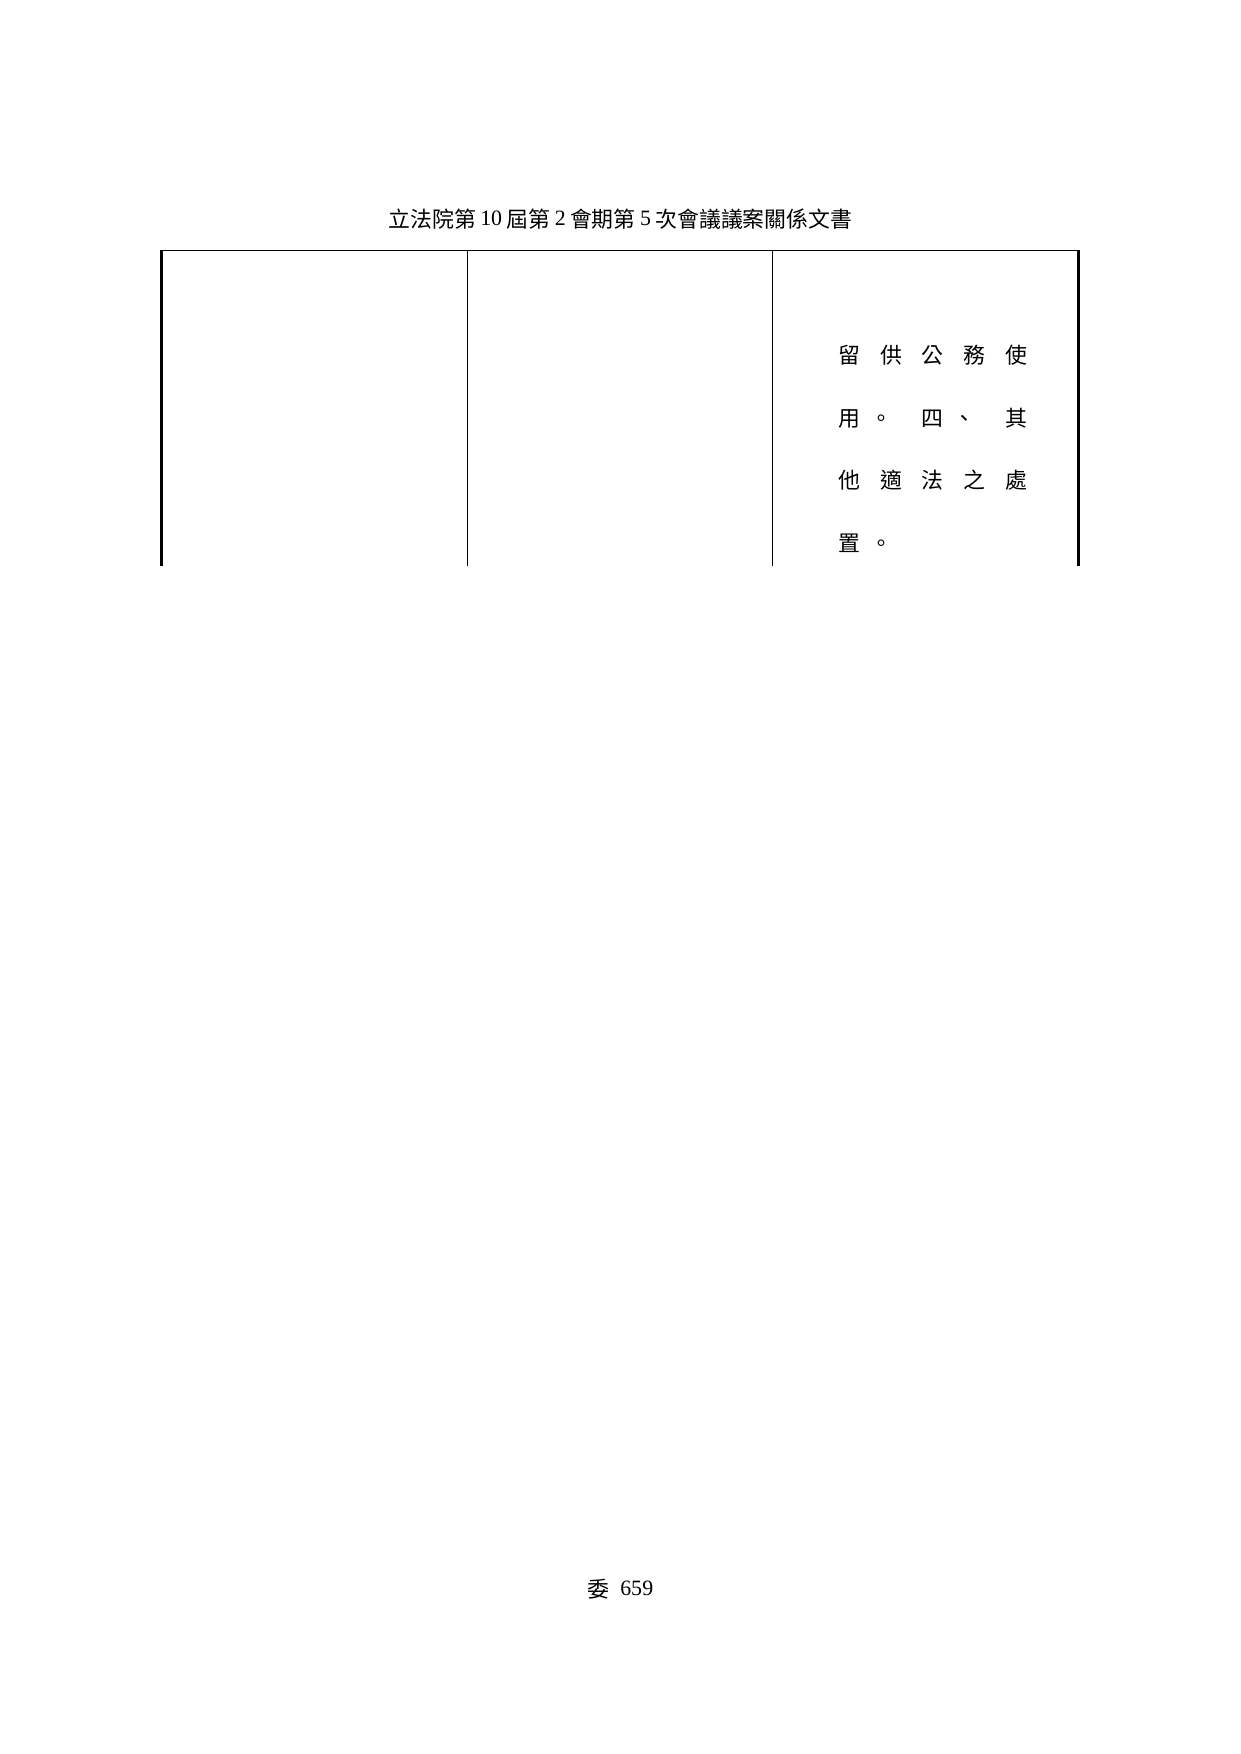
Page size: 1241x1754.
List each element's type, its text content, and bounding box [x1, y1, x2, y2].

table_cell 一、近年來中國籍抽砂船頻繁越界侵擾我國專屬經濟海域，以組織性、系統性方式於台灣灘海域內非法盜採砂石，嚴重破壞海洋環境及自然生態，更危害我國國土安全。 二、為有效嚇阻盜砂行為，爰增訂第二項，明定在中華民國專屬經濟海域或大陸礁層，以採取土石之方式，故意損害天然資源或破壞自然生態者，處一年以上七年以下有期徒刑，得併科新臺幣五百萬元以上八千萬元以下罰金。 三、有效解決違法抽（運）砂船泊長期停靠碼頭問題，爰增訂第三項，明定供犯罪所用之物，經判決沒收確定者，得依下列方式處置：一、拍賣或變賣。二、廢棄或銷毀。三、留供公務使用。四、其他適法之處置。 [773, 251, 1077, 566]
table_cell 第十八條 在中華民國專屬經濟海域或大陸礁層，故意損害天然資源或破壞自然生態者，處五年以下有期徒刑、拘役或科或併科新臺幣五千萬元以下罰金。 以採取土石方式犯前項之罪者，處一年以上七年以下有期徒刑，得併科新臺幣五百萬元以上八千萬元以下罰金。 前項供犯罪所用之物，經判決沒收確定者，得依下列方式處置： 一、拍賣或變賣。 二、廢棄或銷毀。 三、留供公務使用。 四、其他適法之處置。 [163, 251, 467, 566]
table_cell 第十八條 在中華民國專屬經濟海域或大陸礁層，故意損害天然資源或破壞自然生態者，處五年以下有期徒刑、拘役或科或併科新臺幣五千萬元以下罰金。 [468, 251, 772, 566]
